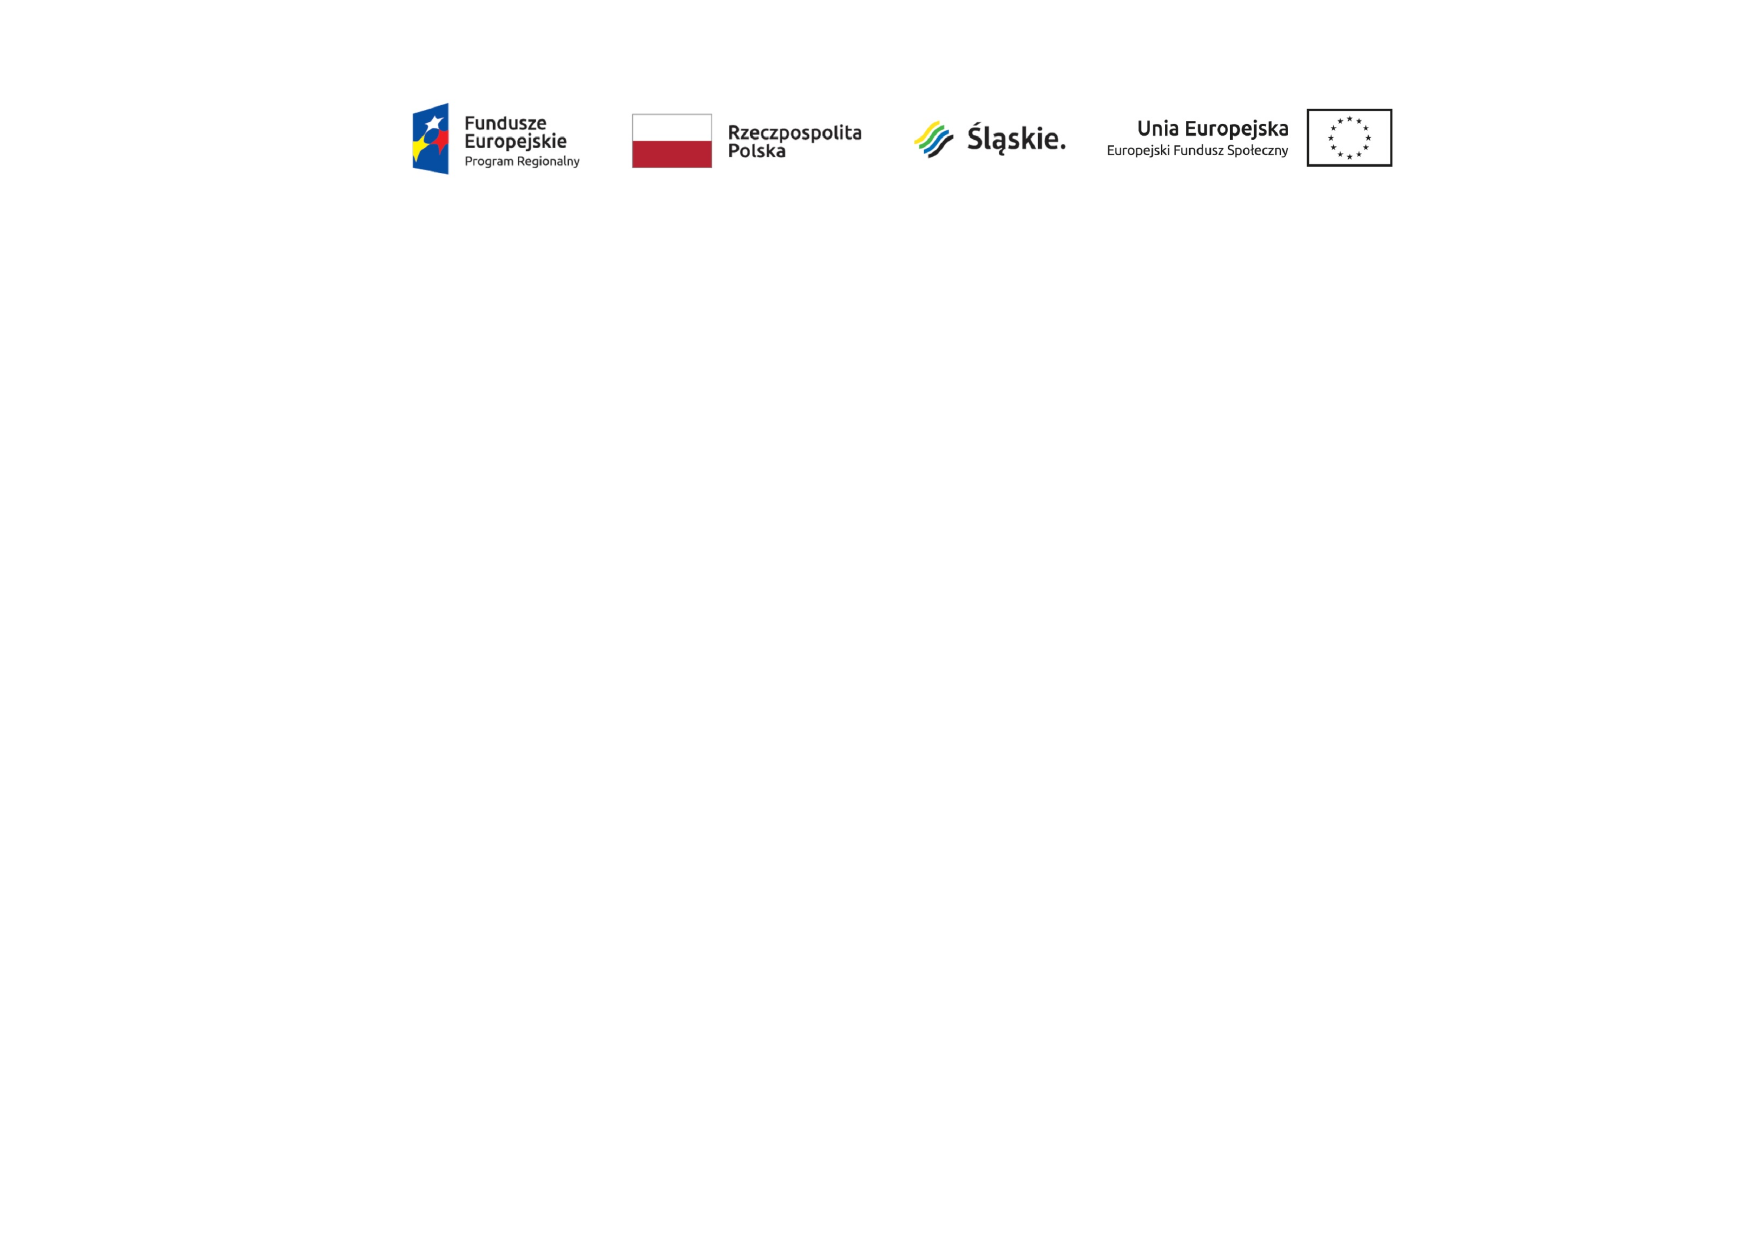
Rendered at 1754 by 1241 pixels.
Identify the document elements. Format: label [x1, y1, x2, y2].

picture [403, 82, 1408, 191]
